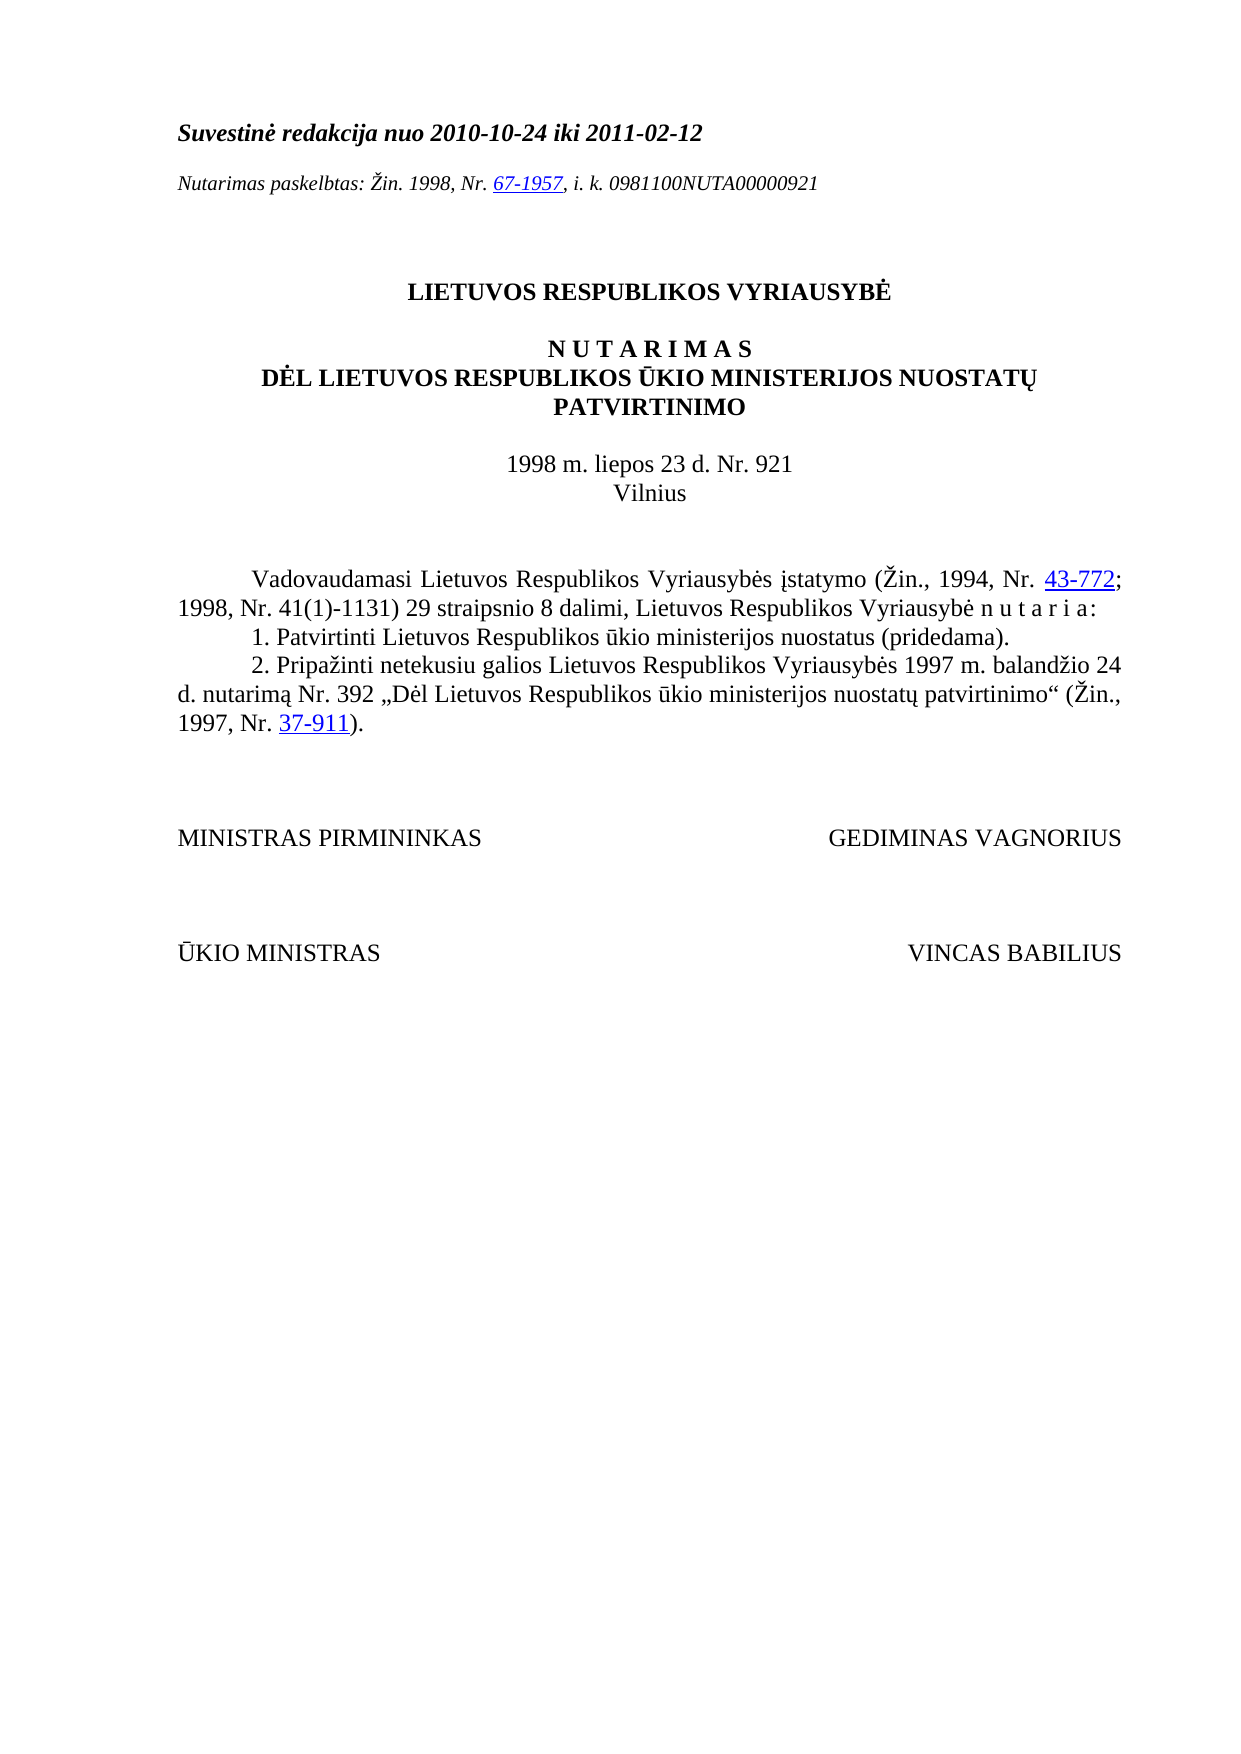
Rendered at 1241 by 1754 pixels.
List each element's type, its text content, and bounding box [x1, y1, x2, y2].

text Vadovaudamasi Lietuvos Respublikos Vyriausybės įstatymo (Žin., 1994, Nr. 43-772; 1998, Nr. 41(1)-1131) 29 straipsnio 8 dalimi, Lietuvos Respublikos Vyriausybė nutaria: [177, 564, 1122, 622]
text LIETUVOS RESPUBLIKOS VYRIAUSYBĖ [177, 277, 1122, 305]
text Vilnius [177, 478, 1122, 507]
text Suvestinė redakcija nuo 2010-10-24 iki 2011-02-12 [177, 118, 1122, 147]
text Ūkio ministras Vincas Babilius [177, 938, 1122, 967]
text 1998 m. liepos 23 d. Nr. 921 [177, 449, 1122, 478]
text Nutarimas paskelbtas: Žin. 1998, Nr. 67-1957, i. k. 0981100NUTA00000921 [177, 171, 1122, 195]
text 2. Pripažinti netekusiu galios Lietuvos Respublikos Vyriausybės 1997 m. balandžio 24 d. nutarimą Nr. 392 „Dėl Lietuvos Respublikos ūkio ministerijos nuostatų patvirtinimo“ (Žin., 1997, Nr. 37-911). [177, 650, 1122, 737]
text 1. Patvirtinti Lietuvos Respublikos ūkio ministerijos nuostatus (pridedama). [177, 622, 1122, 650]
text Ministras Pirmininkas Gediminas Vagnorius [177, 823, 1122, 852]
text DĖL LIETUVOS RESPUBLIKOS ŪKIO MINISTERIJOS NUOSTATŲ PATVIRTINIMO [177, 363, 1122, 420]
text N U T A R I M A S [177, 334, 1122, 363]
